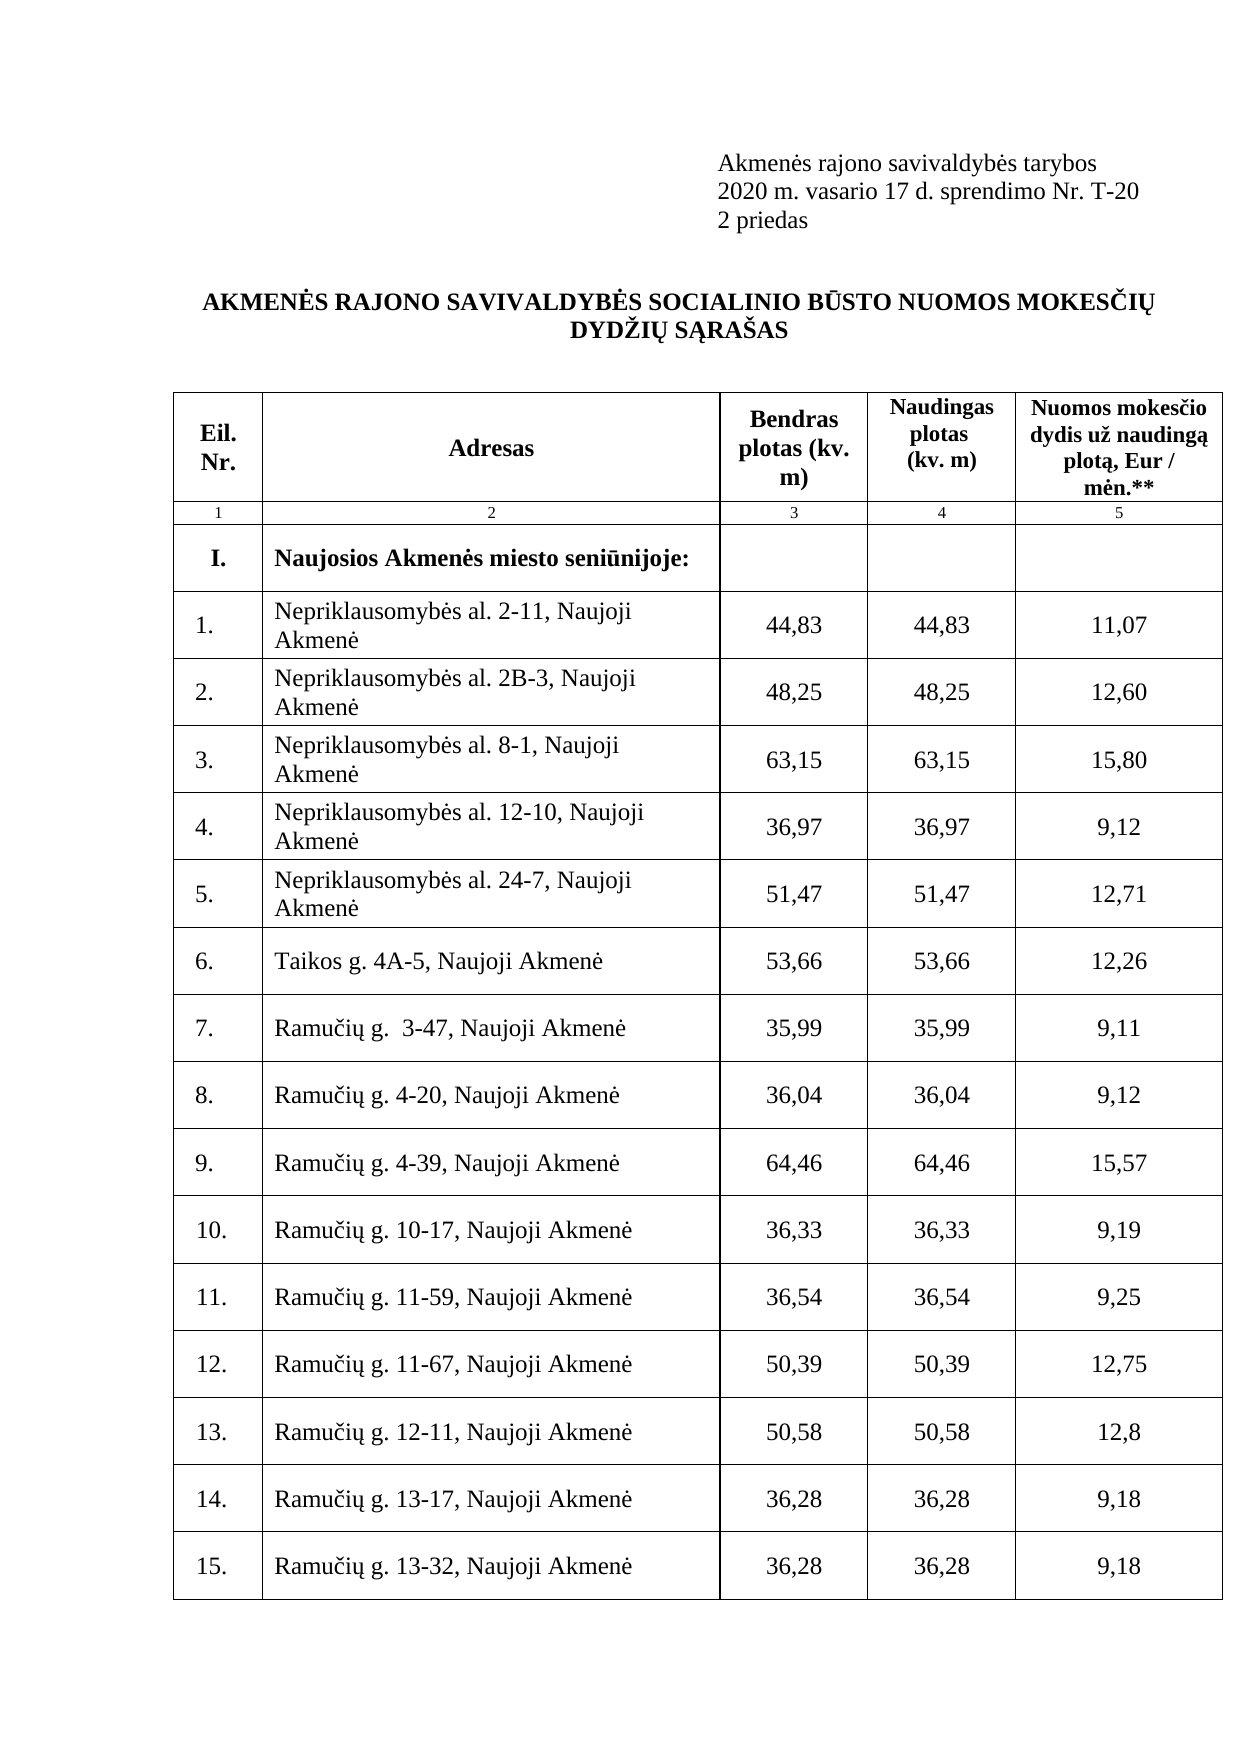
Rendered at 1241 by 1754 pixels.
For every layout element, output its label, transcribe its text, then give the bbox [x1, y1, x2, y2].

table_cell 36,33 [721, 1196, 867, 1262]
table_cell Taikos g. 4A-5, Naujoji Akmenė [263, 928, 719, 994]
table_cell 9,11 [1016, 995, 1222, 1061]
table_cell Ramučių g. 4-39, Naujoji Akmenė [263, 1129, 719, 1195]
table_cell 3. [174, 726, 262, 792]
table_cell Nepriklausomybės al. 2-11, Naujoji Akmenė [263, 592, 719, 658]
table_cell 9,12 [1016, 1062, 1222, 1128]
table_header Bendras plotas (kv. m) [721, 393, 867, 501]
table_cell 14. [174, 1465, 262, 1531]
table_cell 48,25 [721, 659, 867, 725]
table_cell I. [174, 525, 262, 591]
table_cell [721, 525, 867, 591]
table_cell 13. [174, 1398, 262, 1464]
table_cell 11. [174, 1264, 262, 1330]
table_cell Ramučių g. 10-17, Naujoji Akmenė [263, 1196, 719, 1262]
table_cell 35,99 [868, 995, 1015, 1061]
table_cell 53,66 [721, 928, 867, 994]
table_cell 8. [174, 1062, 262, 1128]
table_cell 36,54 [868, 1264, 1015, 1330]
table_cell Nepriklausomybės al. 12-10, Naujoji Akmenė [263, 793, 719, 859]
table_cell 64,46 [868, 1129, 1015, 1195]
table_cell 63,15 [721, 726, 867, 792]
table_cell 36,28 [721, 1532, 867, 1598]
table_cell 15,57 [1016, 1129, 1222, 1195]
table_cell [1016, 525, 1222, 591]
table_cell 5. [174, 860, 262, 927]
table_cell 1. [174, 592, 262, 658]
table_cell 15. [174, 1532, 262, 1598]
table_cell 51,47 [868, 860, 1015, 927]
table_cell Naujosios Akmenės miesto seniūnijoje: [263, 525, 719, 591]
table_cell 35,99 [721, 995, 867, 1061]
table_cell 9,18 [1016, 1532, 1222, 1598]
table_cell Nepriklausomybės al. 2B-3, Naujoji Akmenė [263, 659, 719, 725]
text 2 priedas [582, 205, 1181, 234]
table_cell 53,66 [868, 928, 1015, 994]
table_cell 9. [174, 1129, 262, 1195]
table_cell 36,33 [868, 1196, 1015, 1262]
table_cell 50,58 [868, 1398, 1015, 1464]
table_header Naudingas plotas (kv. m) [868, 393, 1015, 501]
table_cell 5 [1016, 502, 1222, 523]
table_cell 36,28 [868, 1532, 1015, 1598]
table_cell 12. [174, 1331, 262, 1397]
table_cell Ramučių g. 13-17, Naujoji Akmenė [263, 1465, 719, 1531]
table_cell 51,47 [721, 860, 867, 927]
table_cell 4 [868, 502, 1015, 523]
table_cell 36,54 [721, 1264, 867, 1330]
table_cell 12,60 [1016, 659, 1222, 725]
text 2020 m. vasario 17 d. sprendimo Nr. T-20 [582, 176, 1181, 205]
table_cell 12,8 [1016, 1398, 1222, 1464]
table_cell 64,46 [721, 1129, 867, 1195]
table_cell Ramučių g. 4-20, Naujoji Akmenė [263, 1062, 719, 1128]
table_header Nuomos mokesčio dydis už naudingą plotą, Eur / mėn.** [1016, 393, 1222, 501]
table_cell 11,07 [1016, 592, 1222, 658]
table_cell 2 [263, 502, 719, 523]
table_cell 3 [721, 502, 867, 523]
table_cell [868, 525, 1015, 591]
table_cell Ramučių g. 11-67, Naujoji Akmenė [263, 1331, 719, 1397]
table_cell Ramučių g. 13-32, Naujoji Akmenė [263, 1532, 719, 1598]
table_cell 48,25 [868, 659, 1015, 725]
table_cell 2. [174, 659, 262, 725]
table_header Adresas [263, 393, 719, 501]
table_cell 9,25 [1016, 1264, 1222, 1330]
table_cell Ramučių g. 12-11, Naujoji Akmenė [263, 1398, 719, 1464]
table_cell 10. [174, 1196, 262, 1262]
text AKMENĖS RAJONO SAVIVALDYBĖS SOCIALINIO BŪSTO NUOMOS MOKESČIŲ DYDŽIŲ SĄRAŠAS [177, 287, 1181, 344]
table_cell 50,39 [721, 1331, 867, 1397]
table_cell 36,28 [721, 1465, 867, 1531]
table_cell 7. [174, 995, 262, 1061]
table_cell 9,12 [1016, 793, 1222, 859]
table_cell Ramučių g. 11-59, Naujoji Akmenė [263, 1264, 719, 1330]
table_cell 36,97 [721, 793, 867, 859]
table_cell 15,80 [1016, 726, 1222, 792]
table_cell 36,04 [721, 1062, 867, 1128]
table_cell 1 [174, 502, 262, 523]
table_cell 36,28 [868, 1465, 1015, 1531]
table_cell 6. [174, 928, 262, 994]
table_cell 12,71 [1016, 860, 1222, 927]
table_cell 9,18 [1016, 1465, 1222, 1531]
table_cell 44,83 [721, 592, 867, 658]
table_cell 44,83 [868, 592, 1015, 658]
table_cell 50,58 [721, 1398, 867, 1464]
table_cell Nepriklausomybės al. 24-7, Naujoji Akmenė [263, 860, 719, 927]
table_header Eil. Nr. [174, 393, 262, 501]
table_cell 36,97 [868, 793, 1015, 859]
table_cell Ramučių g. 3-47, Naujoji Akmenė [263, 995, 719, 1061]
table_cell Nepriklausomybės al. 8-1, Naujoji Akmenė [263, 726, 719, 792]
table_cell 36,04 [868, 1062, 1015, 1128]
table_cell 63,15 [868, 726, 1015, 792]
table_cell 50,39 [868, 1331, 1015, 1397]
table_cell 9,19 [1016, 1196, 1222, 1262]
text Akmenės rajono savivaldybės tarybos [582, 148, 1181, 176]
table_cell 4. [174, 793, 262, 859]
table_cell 12,75 [1016, 1331, 1222, 1397]
table_cell 12,26 [1016, 928, 1222, 994]
